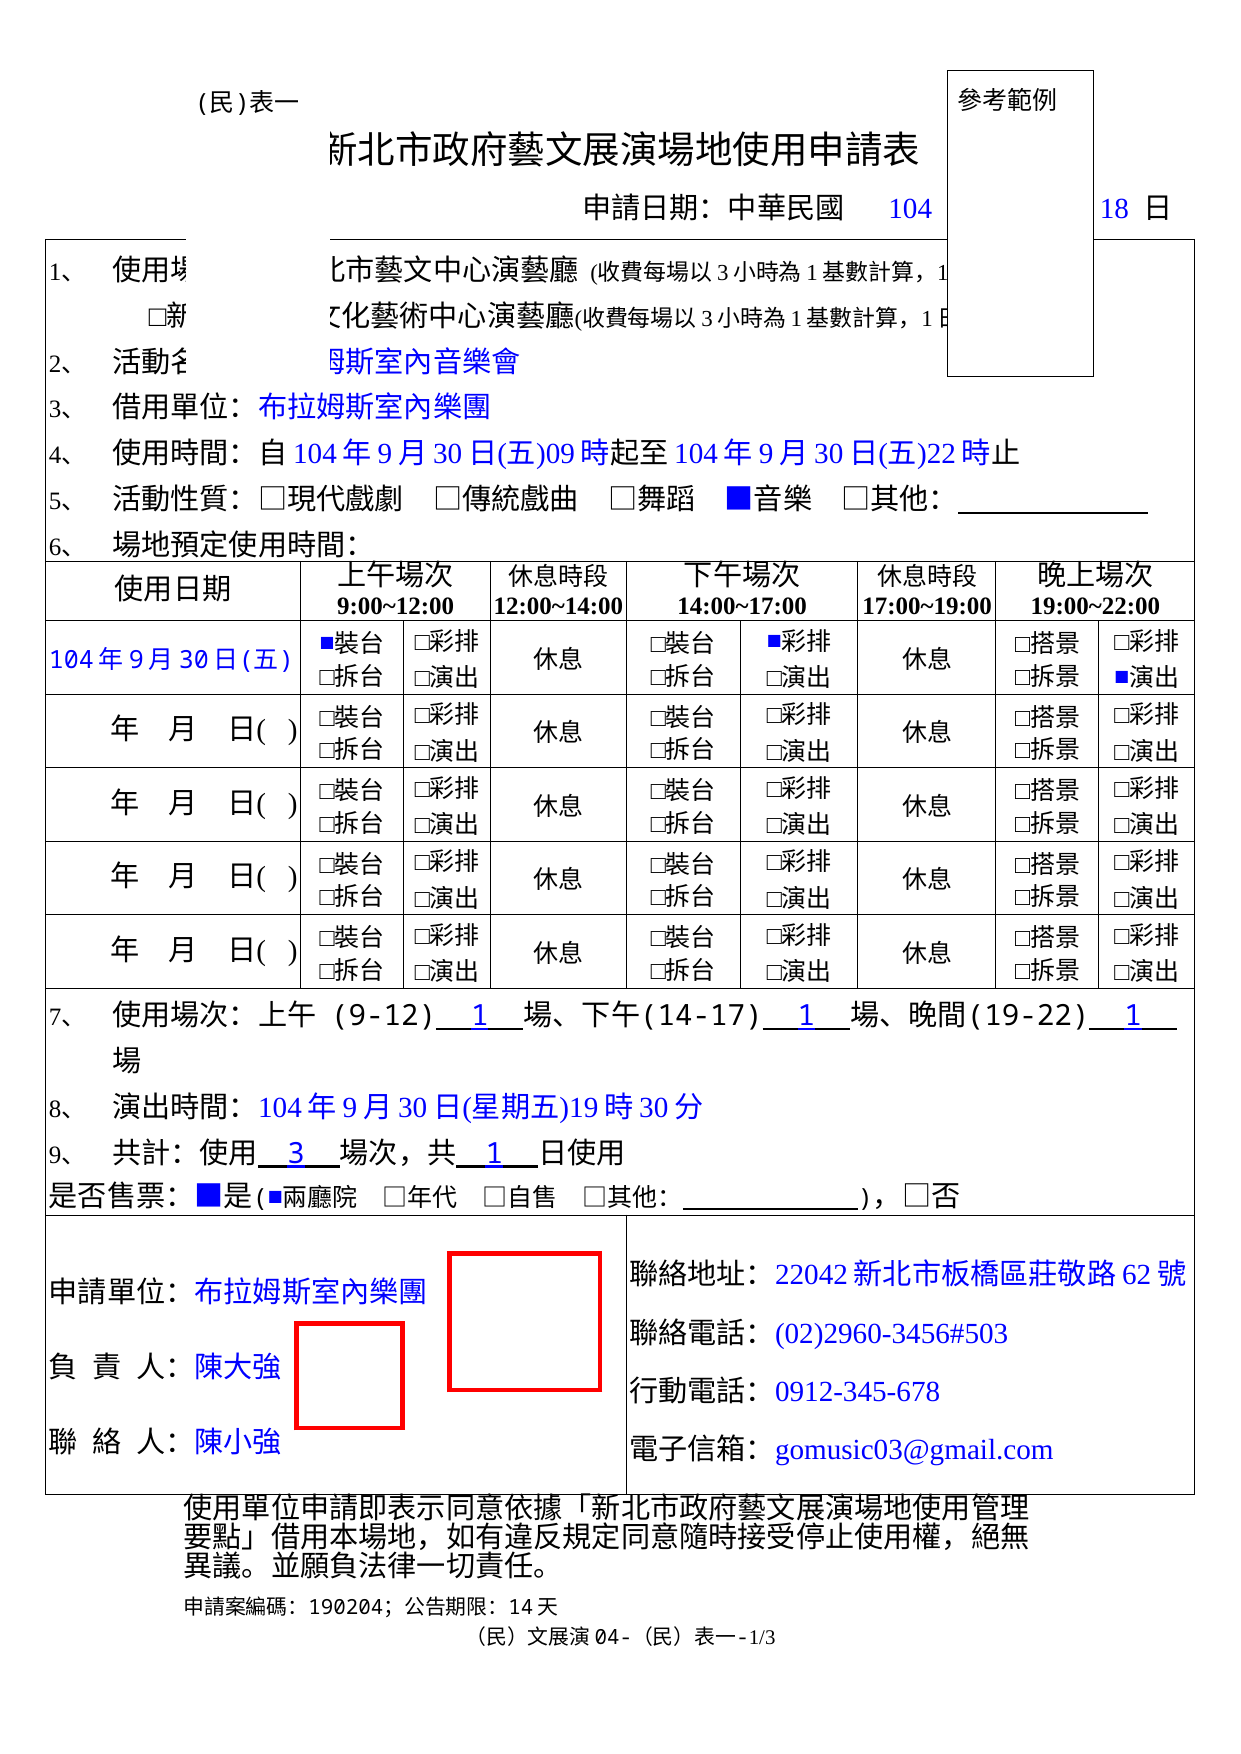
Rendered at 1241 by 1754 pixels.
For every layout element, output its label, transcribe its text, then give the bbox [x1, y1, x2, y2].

table_cell 休息 [491, 842, 626, 914]
table_cell □裝台 □拆台 [301, 915, 403, 988]
table_cell □搭景 □拆景 [996, 621, 1098, 694]
table_cell □彩排 □演出 [1099, 915, 1194, 988]
table_cell 上午場次 9:00~12:00 [301, 562, 490, 620]
table_cell 休息 [491, 768, 626, 841]
text 使用單位申請即表示同意依據「新北市政府藝文展演場地使用管理要點」借用本場地，如有違反規定同意隨時接受停止使用權，絕無異議。並願負法律一切責任。 [183, 1495, 1057, 1582]
table_cell 使用場次：上午 (9-12) 1 場、下午(14-17) 1 場、晚間(19-22) 1 場 演出時間：104年9月30日(星期五)19時30分 共計：使用 3 場次，共 1 日使用 是否售票：■是(■兩廳院 □年代 □自售 □其他： )，□否 [46, 989, 1194, 1214]
table_cell 休息 [858, 695, 995, 767]
table_cell □搭景 □拆景 [996, 915, 1098, 988]
table_cell 聯絡地址：22042新北市板橋區莊敬路62號 聯絡電話：(02)2960-3456#503 行動電話：0912-345-678 電子信箱：gomusic03@gmail.com [627, 1216, 1194, 1494]
table_cell □彩排 □演出 [404, 621, 490, 694]
table_cell 休息 [491, 695, 626, 767]
table_cell 休息時段 17:00~19:00 [858, 562, 995, 620]
table_cell 年 月 日( ) [46, 768, 300, 841]
text 新北市政府藝文展演場地使用申請表 [948, 71, 1093, 376]
table_cell 下午場次 14:00~17:00 [627, 562, 857, 620]
table_cell □裝台 □拆台 [627, 915, 740, 988]
table_cell □裝台 □拆台 [301, 768, 403, 841]
table_cell 申請單位：布拉姆斯室內樂團 （請簽章） 負 責 人：陳大強 （請簽章） 聯 絡 人：陳小強 [46, 1216, 626, 1494]
table_cell □彩排 □演出 [404, 915, 490, 988]
text 申請日期：中華民國 104 年 3 月 18 日 [330, 185, 947, 226]
table_cell □裝台 □拆台 [627, 768, 740, 841]
table_cell □裝台 □拆台 [301, 842, 403, 914]
table_cell 年 月 日( ) [46, 842, 300, 914]
table_cell 使用日期 [46, 562, 300, 620]
table_cell 104年9月30日(五) [46, 621, 300, 694]
table_cell 休息 [858, 842, 995, 914]
table_cell □彩排 □演出 [1099, 695, 1194, 767]
table_cell □彩排 □演出 [1099, 842, 1194, 914]
table_cell □彩排 ■演出 [1099, 621, 1194, 694]
table_cell □搭景 □拆景 [996, 842, 1098, 914]
table_cell ■裝台 □拆台 [301, 621, 403, 694]
table_cell □彩排 □演出 [404, 842, 490, 914]
table_cell □裝台 □拆台 [627, 621, 740, 694]
table_cell □彩排 □演出 [1099, 768, 1194, 841]
table_cell □搭景 □拆景 [996, 695, 1098, 767]
table_cell □彩排 □演出 [741, 768, 857, 841]
table_cell □彩排 □演出 [404, 695, 490, 767]
table_cell 休息 [491, 915, 626, 988]
table_header 使用場地：■新北市藝文中心演藝廳 (收費每場以3小時為1基數計算，1日計3場) □新北市新莊文化藝術中心演藝廳(收費每場以3小時為1基數計算，1日計3場) 活動名稱：布拉姆斯室內音樂會 借用單位：布拉姆斯室內樂團 使用時間：自104年9月30日(五)09時起至104年9月30日(五)22時止 活動性質：□現代戲劇 □傳統戲曲 □舞蹈 ■音樂 □其他： 場地預定使用時間： [46, 240, 1194, 561]
table_cell 休息 [858, 621, 995, 694]
table_cell □彩排 □演出 [404, 768, 490, 841]
table_cell □裝台 □拆台 [301, 695, 403, 767]
table_cell 休息 [491, 621, 626, 694]
table_cell 晚上場次 19:00~22:00 [996, 562, 1194, 620]
text 新北市政府藝文展演場地使用申請表 [183, 74, 947, 378]
text 申請日期：中華民國 104 年 3 月 18 日 [1094, 185, 1172, 226]
table_cell □裝台 □拆台 [627, 842, 740, 914]
table_cell □彩排 □演出 [741, 842, 857, 914]
table_cell □裝台 □拆台 [627, 695, 740, 767]
table_cell 休息時段 12:00~14:00 [491, 562, 626, 620]
text (民)表一 [194, 83, 321, 119]
table_cell ■彩排 □演出 [741, 621, 857, 694]
table_cell 年 月 日( ) [46, 695, 300, 767]
table_cell □彩排 □演出 [741, 695, 857, 767]
table_cell 年 月 日( ) [46, 915, 300, 988]
table_cell □彩排 □演出 [741, 915, 857, 988]
table_cell □搭景 □拆景 [996, 768, 1098, 841]
table_cell 休息 [858, 915, 995, 988]
text 參考範例 [957, 80, 1084, 116]
table_cell 休息 [858, 768, 995, 841]
